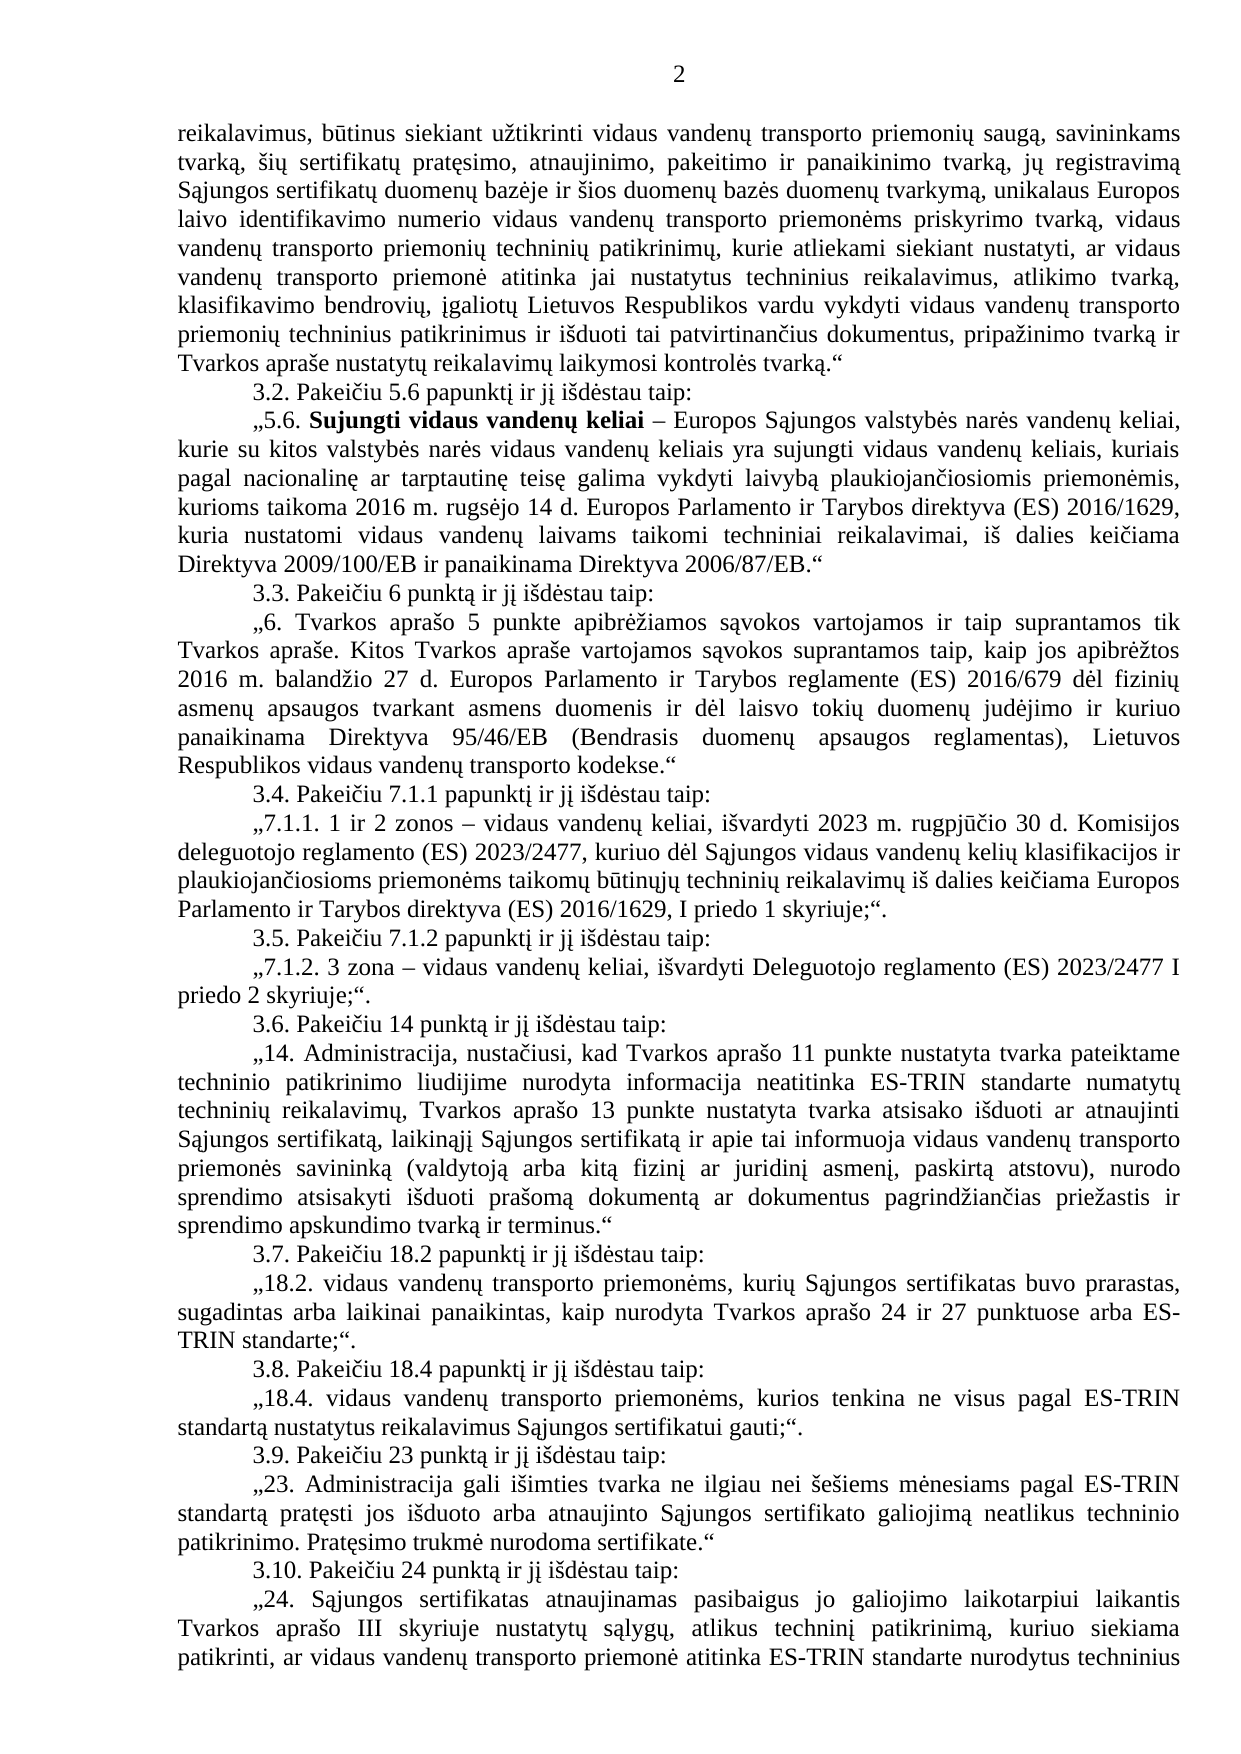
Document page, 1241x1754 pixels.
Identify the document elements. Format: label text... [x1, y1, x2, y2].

text 3.5. Pakeičiu 7.1.2 papunktį ir jį išdėstau taip: [177, 923, 1181, 952]
text „24. Sąjungos sertifikatas atnaujinamas pasibaigus jo galiojimo laikotarpiui laikantis Tvarkos aprašo III skyriuje nustatytų sąlygų, atlikus techninį patikrinimą, kuriuo siekiama patikrinti, ar vidaus vandenų transporto priemonė atitinka ES-TRIN standarte nurodytus techninius [177, 1584, 1181, 1671]
text reikalavimus, būtinus siekiant užtikrinti vidaus vandenų transporto priemonių saugą, savininkams tvarką, šių sertifikatų pratęsimo, atnaujinimo, pakeitimo ir panaikinimo tvarką, jų registravimą Sąjungos sertifikatų duomenų bazėje ir šios duomenų bazės duomenų tvarkymą, unikalaus Europos laivo identifikavimo numerio vidaus vandenų transporto priemonėms priskyrimo tvarką, vidaus vandenų transporto priemonių techninių patikrinimų, kurie atliekami siekiant nustatyti, ar vidaus vandenų transporto priemonė atitinka jai nustatytus techninius reikalavimus, atlikimo tvarką, klasifikavimo bendrovių, įgaliotų Lietuvos Respublikos vardu vykdyti vidaus vandenų transporto priemonių techninius patikrinimus ir išduoti tai patvirtinančius dokumentus, pripažinimo tvarką ir Tvarkos apraše nustatytų reikalavimų laikymosi kontrolės tvarką.“ [177, 118, 1181, 377]
text 3.6. Pakeičiu 14 punktą ir jį išdėstau taip: [177, 1009, 1181, 1038]
text 3.2. Pakeičiu 5.6 papunktį ir jį išdėstau taip: [177, 377, 1181, 406]
text „18.4. vidaus vandenų transporto priemonėms, kurios tenkina ne visus pagal ES-TRIN standartą nustatytus reikalavimus Sąjungos sertifikatui gauti;“. [177, 1383, 1181, 1441]
text 3.10. Pakeičiu 24 punktą ir jį išdėstau taip: [177, 1556, 1181, 1584]
text 3.3. Pakeičiu 6 punktą ir jį išdėstau taip: [177, 578, 1181, 607]
text „5.6. Sujungti vidaus vandenų keliai – Europos Sąjungos valstybės narės vandenų keliai, kurie su kitos valstybės narės vidaus vandenų keliais yra sujungti vidaus vandenų keliais, kuriais pagal nacionalinę ar tarptautinę teisę galima vykdyti laivybą plaukiojančiosiomis priemonėmis, kurioms taikoma 2016 m. rugsėjo 14 d. Europos Parlamento ir Tarybos direktyva (ES) 2016/1629, kuria nustatomi vidaus vandenų laivams taikomi techniniai reikalavimai, iš dalies keičiama Direktyva 2009/100/EB ir panaikinama Direktyva 2006/87/EB.“ [177, 406, 1181, 578]
text 3.4. Pakeičiu 7.1.1 papunktį ir jį išdėstau taip: [177, 779, 1181, 808]
text 3.9. Pakeičiu 23 punktą ir jį išdėstau taip: [177, 1441, 1181, 1469]
text 3.8. Pakeičiu 18.4 papunktį ir jį išdėstau taip: [177, 1354, 1181, 1383]
text „18.2. vidaus vandenų transporto priemonėms, kurių Sąjungos sertifikatas buvo prarastas, sugadintas arba laikinai panaikintas, kaip nurodyta Tvarkos aprašo 24 ir 27 punktuose arba ES-TRIN standarte;“. [177, 1268, 1181, 1354]
text „6. Tvarkos aprašo 5 punkte apibrėžiamos sąvokos vartojamos ir taip suprantamos tik Tvarkos apraše. Kitos Tvarkos apraše vartojamos sąvokos suprantamos taip, kaip jos apibrėžtos 2016 m. balandžio 27 d. Europos Parlamento ir Tarybos reglamente (ES) 2016/679 dėl fizinių asmenų apsaugos tvarkant asmens duomenis ir dėl laisvo tokių duomenų judėjimo ir kuriuo panaikinama Direktyva 95/46/EB (Bendrasis duomenų apsaugos reglamentas), Lietuvos Respublikos vidaus vandenų transporto kodekse.“ [177, 607, 1181, 779]
text „23. Administracija gali išimties tvarka ne ilgiau nei šešiems mėnesiams pagal ES-TRIN standartą pratęsti jos išduoto arba atnaujinto Sąjungos sertifikato galiojimą neatlikus techninio patikrinimo. Pratęsimo trukmė nurodoma sertifikate.“ [177, 1469, 1181, 1556]
text „7.1.2. 3 zona – vidaus vandenų keliai, išvardyti Deleguotojo reglamento (ES) 2023/2477 I priedo 2 skyriuje;“. [177, 952, 1181, 1009]
text „7.1.1. 1 ir 2 zonos – vidaus vandenų keliai, išvardyti 2023 m. rugpjūčio 30 d. Komisijos deleguotojo reglamento (ES) 2023/2477, kuriuo dėl Sąjungos vidaus vandenų kelių klasifikacijos ir plaukiojančiosioms priemonėms taikomų būtinųjų techninių reikalavimų iš dalies keičiama Europos Parlamento ir Tarybos direktyva (ES) 2016/1629, I priedo 1 skyriuje;“. [177, 808, 1181, 923]
text 3.7. Pakeičiu 18.2 papunktį ir jį išdėstau taip: [177, 1239, 1181, 1268]
text „14. Administracija, nustačiusi, kad Tvarkos aprašo 11 punkte nustatyta tvarka pateiktame techninio patikrinimo liudijime nurodyta informacija neatitinka ES-TRIN standarte numatytų techninių reikalavimų, Tvarkos aprašo 13 punkte nustatyta tvarka atsisako išduoti ar atnaujinti Sąjungos sertifikatą, laikinąjį Sąjungos sertifikatą ir apie tai informuoja vidaus vandenų transporto priemonės savininką (valdytoją arba kitą fizinį ar juridinį asmenį, paskirtą atstovu), nurodo sprendimo atsisakyti išduoti prašomą dokumentą ar dokumentus pagrindžiančias priežastis ir sprendimo apskundimo tvarką ir terminus.“ [177, 1038, 1181, 1239]
